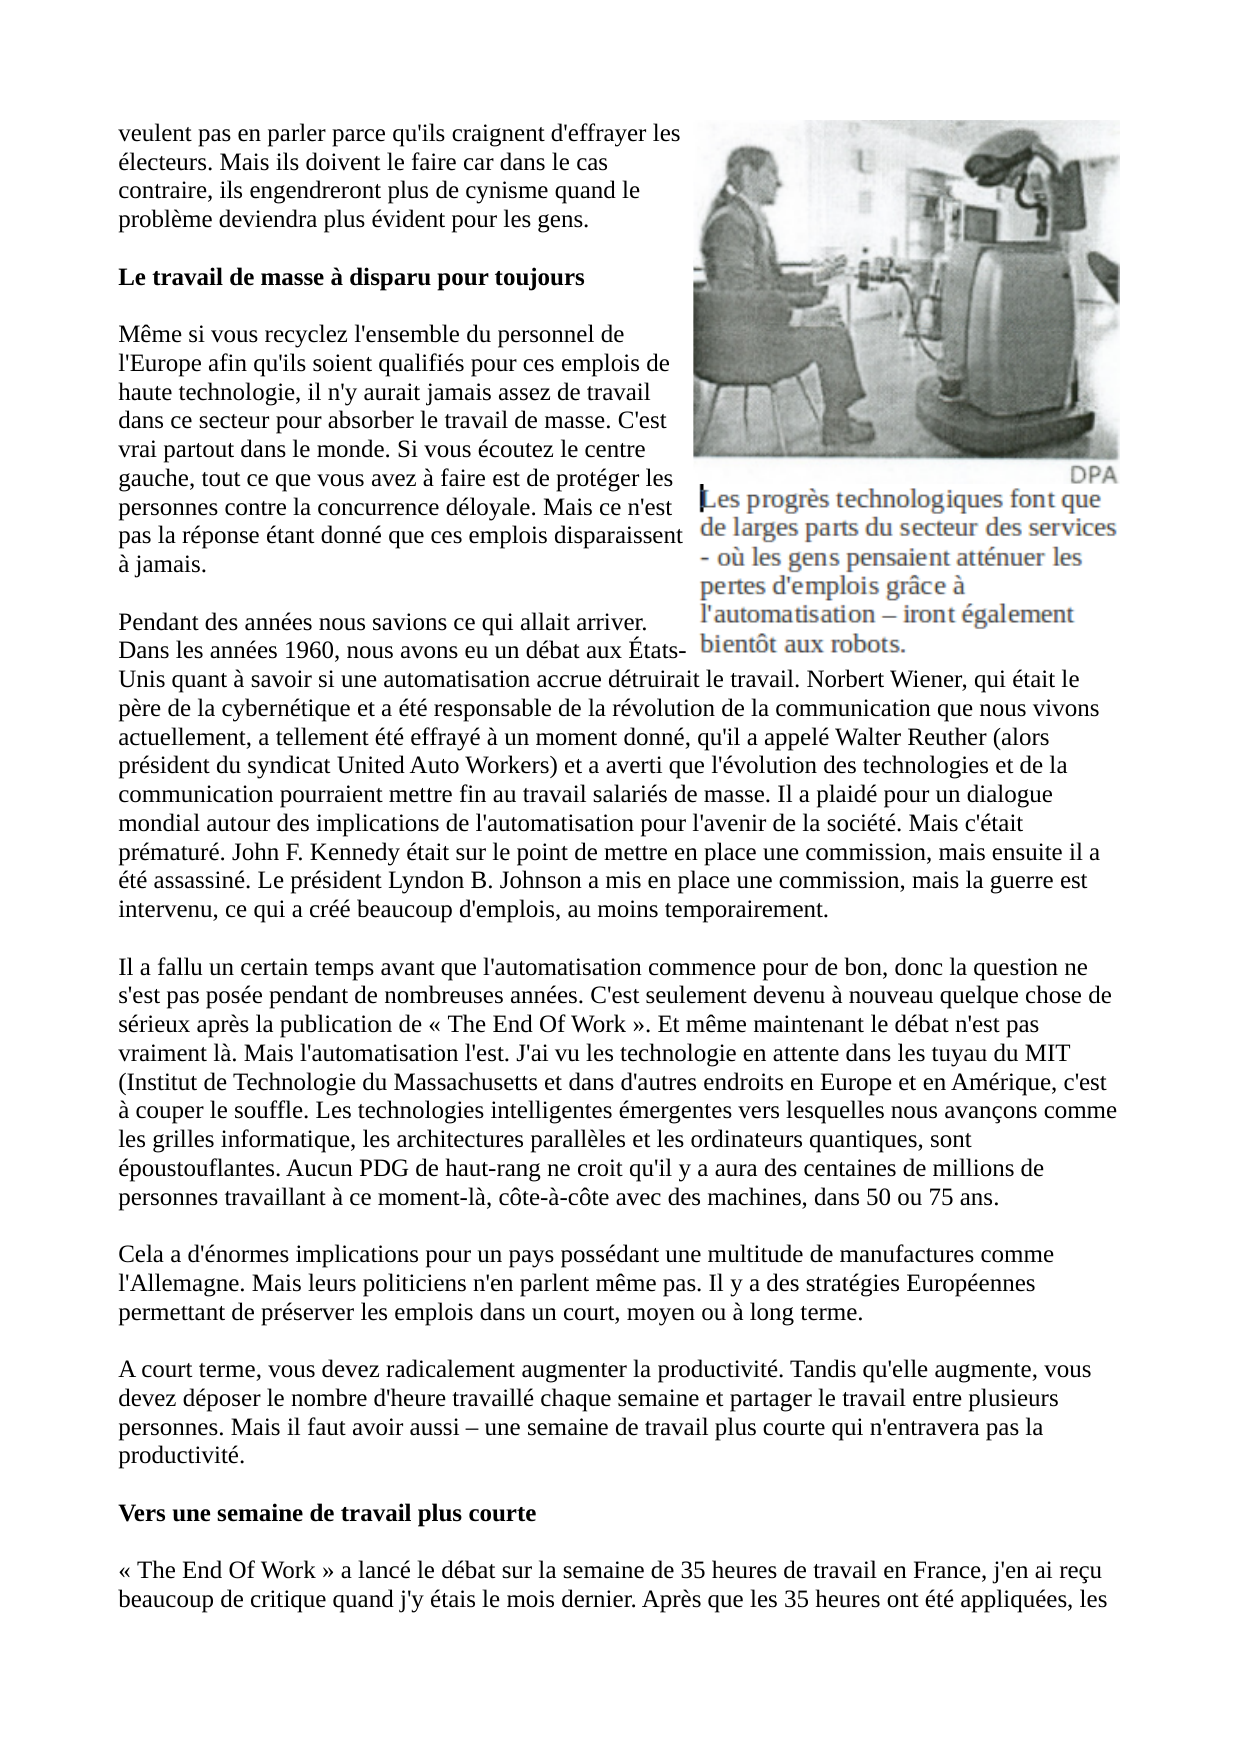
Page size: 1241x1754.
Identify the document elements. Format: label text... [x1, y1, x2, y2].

text Cela a d'énormes implications pour un pays possédant une multitude de manufactures comme l'Allemagne. Mais leurs politiciens n'en parlent même pas. Il y a des stratégies Européennes permettant de préserver les emplois dans un court, moyen ou à long terme. [118, 1239, 1122, 1326]
text « The End Of Work » a lancé le débat sur la semaine de 35 heures de travail en France, j'en ai reçu beaucoup de critique quand j'y étais le mois dernier. Après que les 35 heures ont été appliquées, les [118, 1556, 1122, 1613]
text Vers une semaine de travail plus courte [118, 1498, 1122, 1527]
picture [693, 120, 1120, 659]
text Pendant des années nous savions ce qui allait arriver. Dans les années 1960, nous avons eu un débat aux États-Unis quant à savoir si une automatisation accrue détruirait le travail. Norbert Wiener, qui était le père de la cybernétique et a été responsable de la révolution de la communication que nous vivons actuellement, a tellement été effrayé à un moment donné, qu'il a appelé Walter Reuther (alors président du syndicat United Auto Workers) et a averti que l'évolution des technologies et de la communication pourraient mettre fin au travail salariés de masse. Il a plaidé pour un dialogue mondial autour des implications de l'automatisation pour l'avenir de la société. Mais c'était prématuré. John F. Kennedy était sur le point de mettre en place une commission, mais ensuite il a été assassiné. Le président Lyndon B. Johnson a mis en place une commission, mais la guerre est intervenu, ce qui a créé beaucoup d'emplois, au moins temporairement. [118, 607, 1122, 923]
text A court terme, vous devez radicalement augmenter la productivité. Tandis qu'elle augmente, vous devez déposer le nombre d'heure travaillé chaque semaine et partager le travail entre plusieurs personnes. Mais il faut avoir aussi – une semaine de travail plus courte qui n'entravera pas la productivité. [118, 1354, 1122, 1469]
text Il a fallu un certain temps avant que l'automatisation commence pour de bon, donc la question ne s'est pas posée pendant de nombreuses années. C'est seulement devenu à nouveau quelque chose de sérieux après la publication de « The End Of Work ». Et même maintenant le débat n'est pas vraiment là. Mais l'automatisation l'est. J'ai vu les technologie en attente dans les tuyau du MIT (Institut de Technologie du Massachusetts et dans d'autres endroits en Europe et en Amérique, c'est à couper le souffle. Les technologies intelligentes émergentes vers lesquelles nous avançons comme les grilles informatique, les architectures parallèles et les ordinateurs quantiques, sont époustouflantes. Aucun PDG de haut-rang ne croit qu'il y a aura des centaines de millions de personnes travaillant à ce moment-là, côte-à-côte avec des machines, dans 50 ou 75 ans. [118, 952, 1122, 1211]
text Même si vous recyclez l'ensemble du personnel de l'Europe afin qu'ils soient qualifiés pour ces emplois de haute technologie, il n'y aurait jamais assez de travail dans ce secteur pour absorber le travail de masse. C'est vrai partout dans le monde. Si vous écoutez le centre gauche, tout ce que vous avez à faire est de protéger les personnes contre la concurrence déloyale. Mais ce n'est pas la réponse étant donné que ces emplois disparaissent à jamais. [118, 319, 697, 578]
text veulent pas en parler parce qu'ils craignent d'effrayer les électeurs. Mais ils doivent le faire car dans le cas contraire, ils engendreront plus de cynisme quand le problème deviendra plus évident pour les gens. [118, 118, 1119, 233]
text Le travail de masse à disparu pour toujours [118, 262, 693, 291]
